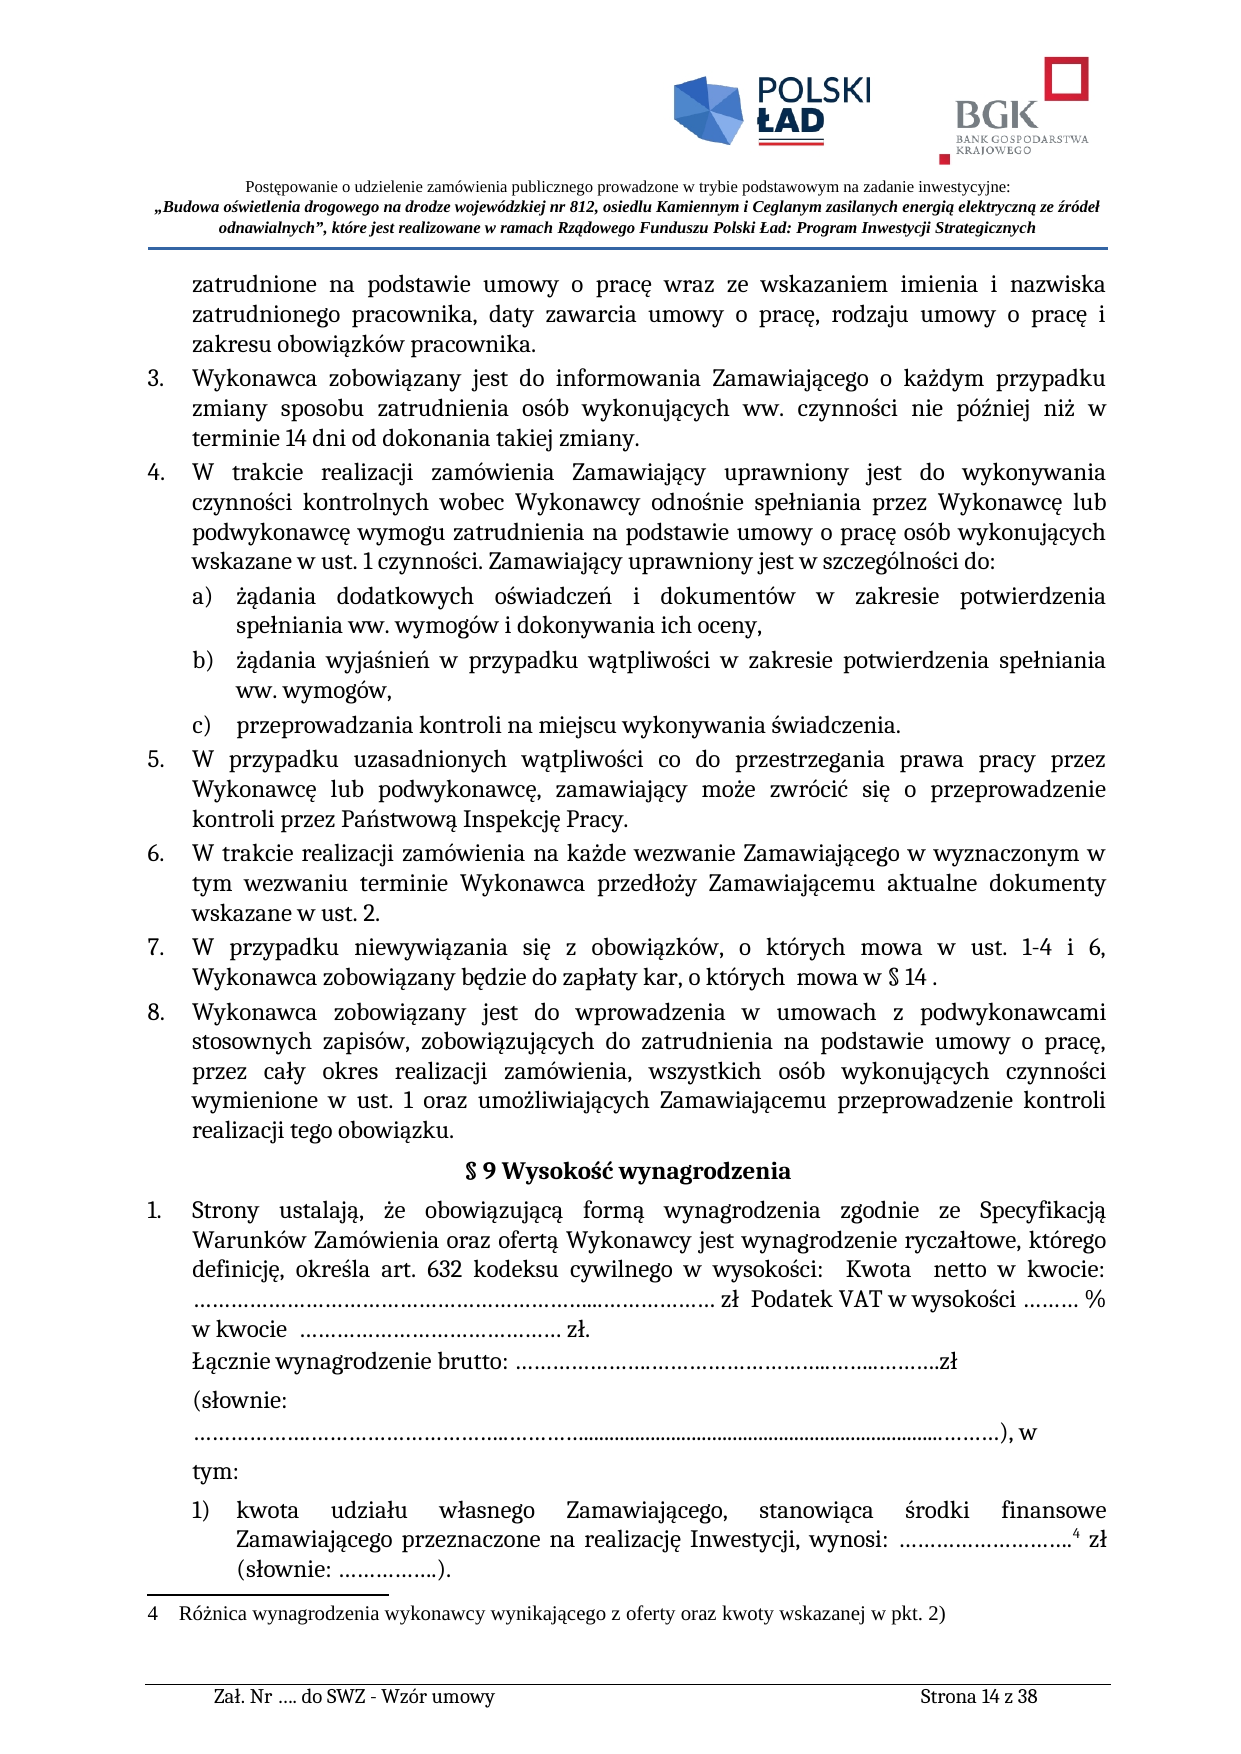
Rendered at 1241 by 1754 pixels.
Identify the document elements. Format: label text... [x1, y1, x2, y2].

list zatrudnione na podstawie umowy o pracę wraz ze wskazaniem imienia i nazwiska zatrudnionego pracownika, daty zawarcia umowy o pracę, rodzaju umowy o pracę i zakresu obowiązków pracownika. [147, 270, 1107, 358]
list W przypadku niewywiązania się z obowiązków, o których mowa w ust. 1-4 i 6, Wykonawca zobowiązany będzie do zapłaty kar, o których mowa w § 14 . [147, 933, 1107, 992]
text Łącznie wynagrodzenie brutto: ………………….………………………..……..……….zł [192, 1347, 1107, 1376]
subtitle § 9 Wysokość wynagrodzenia [155, 1157, 1100, 1186]
list Wykonawca zobowiązany jest do informowania Zamawiającego o każdym przypadku zmiany sposobu zatrudnienia osób wykonujących ww. czynności nie później niż w terminie 14 dni od dokonania takiej zmiany. [147, 364, 1107, 452]
list Strony ustalają, że obowiązującą formą wynagrodzenia zgodnie ze Specyfikacją Warunków Zamówienia oraz ofertą Wykonawcy jest wynagrodzenie ryczałtowe, którego definicję, określa art. 632 kodeksu cywilnego w wysokości: Kwota netto w kwocie: ………………………………………………………...……………… zł Podatek VAT w wysokości ……… % w kwocie …………………………………… zł. [147, 1196, 1107, 1343]
list przeprowadzania kontroli na miejscu wykonywania świadczenia. [192, 711, 1107, 739]
picture [662, 44, 895, 175]
list W przypadku uzasadnionych wątpliwości co do przestrzegania prawa pracy przez Wykonawcę lub podwykonawcę, zamawiający może zwrócić się o przeprowadzenie kontroli przez Państwową Inspekcję Pracy. [147, 745, 1107, 833]
list W trakcie realizacji zamówienia Zamawiający uprawniony jest do wykonywania czynności kontrolnych wobec Wykonawcy odnośnie spełniania przez Wykonawcę lub podwykonawcę wymogu zatrudnienia na podstawie umowy o pracę osób wykonujących wskazane w ust. 1 czynności. Zamawiający uprawniony jest w szczególności do: [147, 458, 1107, 576]
text ……………….…………………………..…………......................................................................………), w tym: [192, 1418, 1039, 1486]
list kwota udziału własnego Zamawiającego, stanowiąca środki finansowe Zamawiającego przeznaczone na realizację Inwestycji, wynosi: ………………………. zł (słownie: …………….). [192, 1496, 1107, 1584]
list W trakcie realizacji zamówienia na każde wezwanie Zamawiającego w wyznaczonym w tym wezwaniu terminie Wykonawca przedłoży Zamawiającemu aktualne dokumenty wskazane w ust. 2. [147, 839, 1107, 927]
list Wykonawca zobowiązany jest do wprowadzenia w umowach z podwykonawcami stosownych zapisów, zobowiązujących do zatrudnienia na podstawie umowy o pracę, przez cały okres realizacji zamówienia, wszystkich osób wykonujących czynności wymienione w ust. 1 oraz umożliwiających Zamawiającemu przeprowadzenie kontroli realizacji tego obowiązku. [147, 998, 1107, 1145]
list żądania dodatkowych oświadczeń i dokumentów w zakresie potwierdzenia spełniania ww. wymogów i dokonywania ich oceny, [192, 582, 1107, 640]
text (słownie: [192, 1386, 1107, 1414]
list żądania wyjaśnień w przypadku wątpliwości w zakresie potwierdzenia spełniania ww. wymogów, [192, 646, 1107, 704]
picture [923, 44, 1109, 175]
list Różnica wynagrodzenia wykonawcy wynikającego z oferty oraz kwoty wskazanej w pkt. 2) [147, 1601, 1109, 1625]
